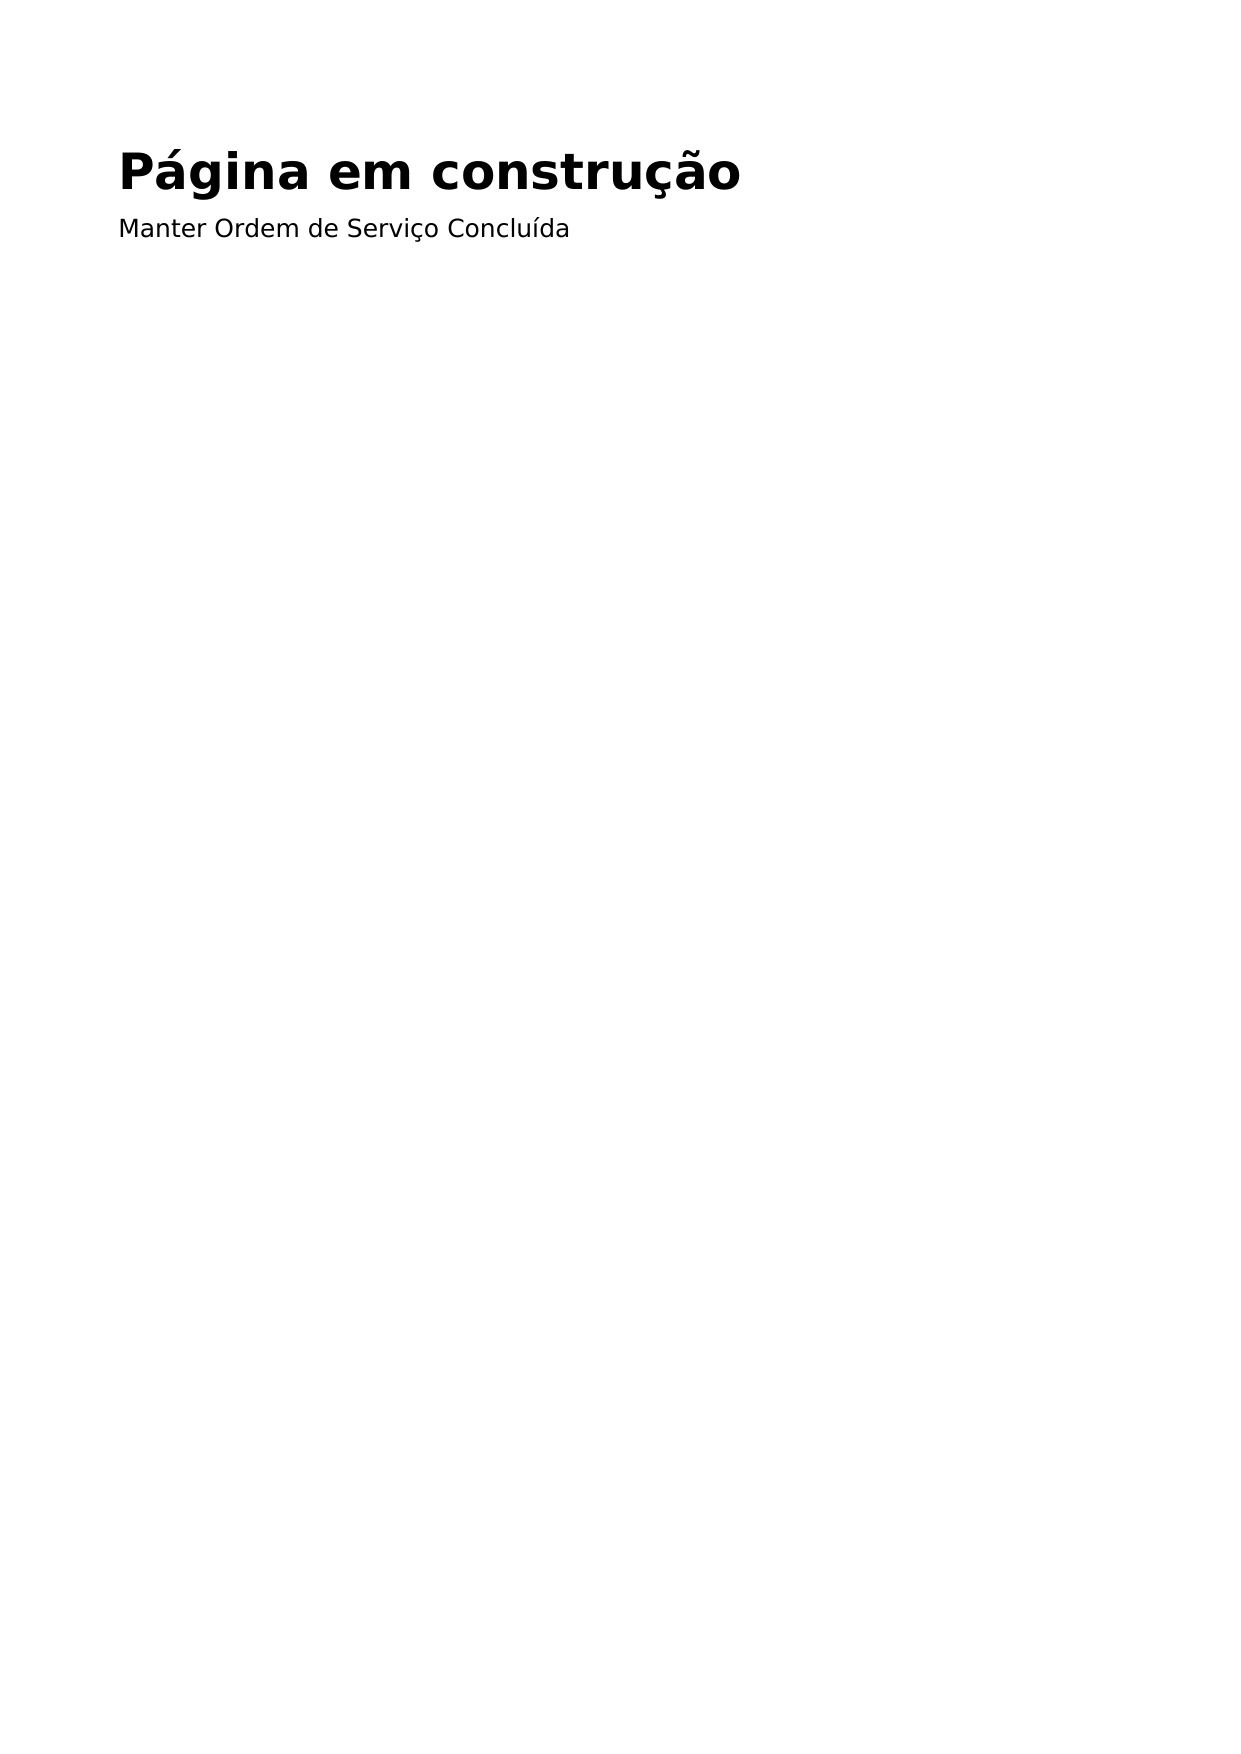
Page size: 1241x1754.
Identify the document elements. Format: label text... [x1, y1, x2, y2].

subtitle Página em construção [118, 143, 1122, 201]
text Manter Ordem de Serviço Concluída [118, 214, 1122, 243]
